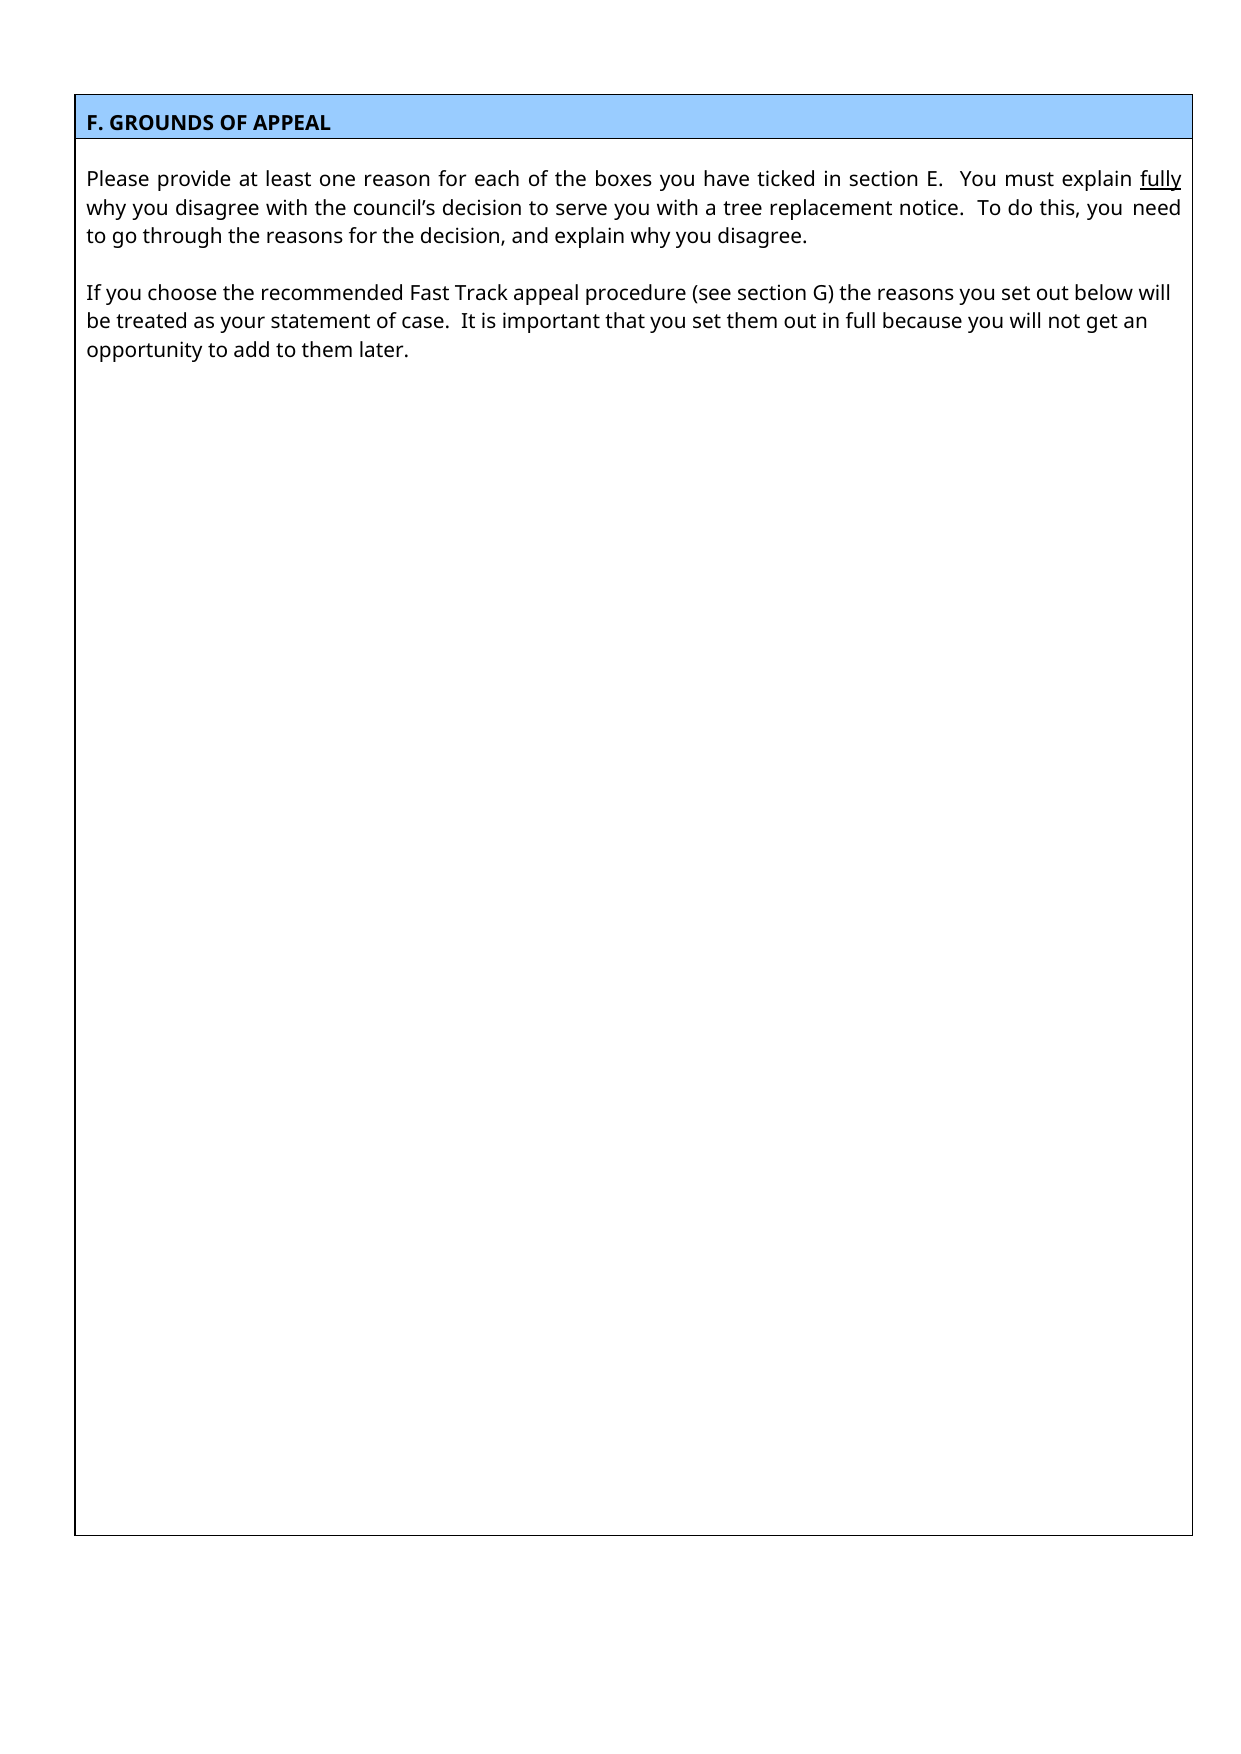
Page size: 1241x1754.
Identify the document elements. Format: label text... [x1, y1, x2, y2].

text ACE [75, 37, 1053, 66]
table_cell Please provide at least one reason for each of the boxes you have ticked in section E. You must explain fully why you disagree with the council’s decision to serve you with a tree replacement notice. To do this, you need to go through the reasons for the decision, and explain why you disagree. If you choose the recommended Fast Track appeal procedure (see section G) the reasons you set out below will be treated as your statement of case. It is important that you set them out in full because you will not get an opportunity to add to them later. Continue, if necessary at section K – Supplementary Sheet [76, 139, 1192, 1535]
table_header F. GROUNDS OF APPEAL [76, 95, 1192, 138]
